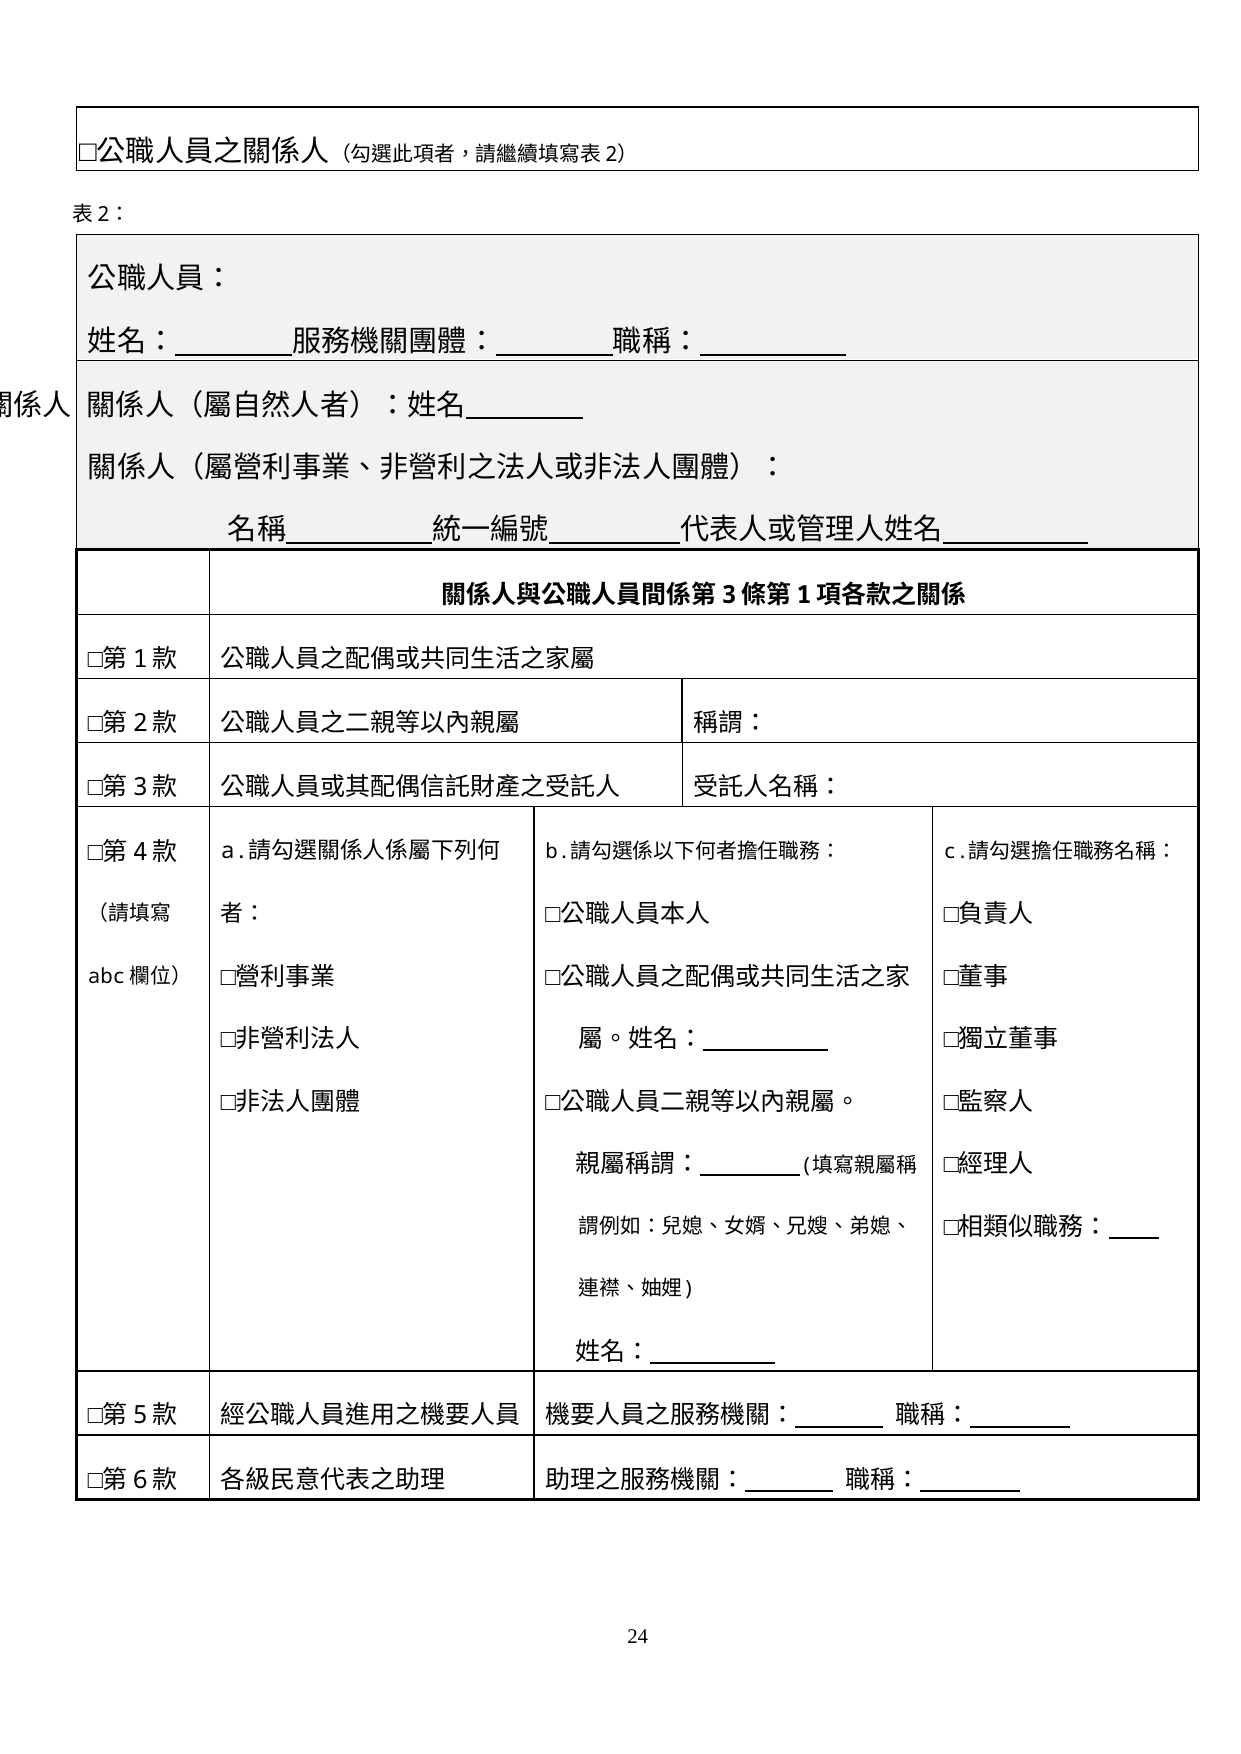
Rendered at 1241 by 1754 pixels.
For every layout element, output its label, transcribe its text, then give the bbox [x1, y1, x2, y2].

table_cell [78, 551, 209, 614]
table_cell □第1款 [78, 615, 209, 678]
table_cell a.請勾選關係人係屬下列何者： □營利事業 □非營利法人 □非法人團體 [210, 807, 533, 1370]
table_cell b.請勾選係以下何者擔任職務： □公職人員本人 □公職人員之配偶或共同生活之家屬。姓名： □公職人員二親等以內親屬。 親屬稱謂： (填寫親屬稱謂例如：兒媳、女婿、兄嫂、弟媳、連襟、妯娌) 姓名： [535, 807, 932, 1370]
table_cell 關係人 關係人（屬自然人者）：姓名 關係人（屬營利事業、非營利之法人或非法人團體）： 名稱 統一編號 代表人或管理人姓名 [77, 361, 1198, 548]
table_cell □第5款 [78, 1372, 209, 1434]
table_cell c.請勾選擔任職務名稱： □負責人 □董事 □獨立董事 □監察人 □經理人 □相類似職務： [933, 807, 1197, 1370]
table_cell 稱謂： [683, 679, 1197, 742]
table_cell 各級民意代表之助理 [210, 1436, 533, 1498]
table_header 公職人員： 姓名： 服務機關團體： 職稱： [77, 235, 1198, 359]
table_cell 公職人員或其配偶信託財產之受託人 [210, 743, 682, 806]
table_cell □第6款 [78, 1436, 209, 1498]
table_cell 關係人與公職人員間係第3條第1項各款之關係 [210, 551, 1197, 614]
table_cell 公職人員之配偶或共同生活之家屬 [210, 615, 1197, 678]
text 表2： [34, 171, 1137, 233]
table_cell □第3款 [78, 743, 209, 806]
table_cell 機要人員之服務機關： 職稱： [535, 1372, 1197, 1434]
table_cell □第2款 [78, 679, 209, 742]
table_cell 公職人員之二親等以內親屬 [210, 679, 681, 742]
table_cell □第4款 （請填寫abc欄位） [78, 807, 209, 1370]
table_cell □公職人員之關係人（勾選此項者，請繼續填寫表2） [77, 108, 1198, 170]
table_cell 助理之服務機關： 職稱： [535, 1436, 1197, 1498]
table_cell 經公職人員進用之機要人員 [210, 1372, 533, 1434]
table_cell 受託人名稱： [683, 743, 1197, 806]
